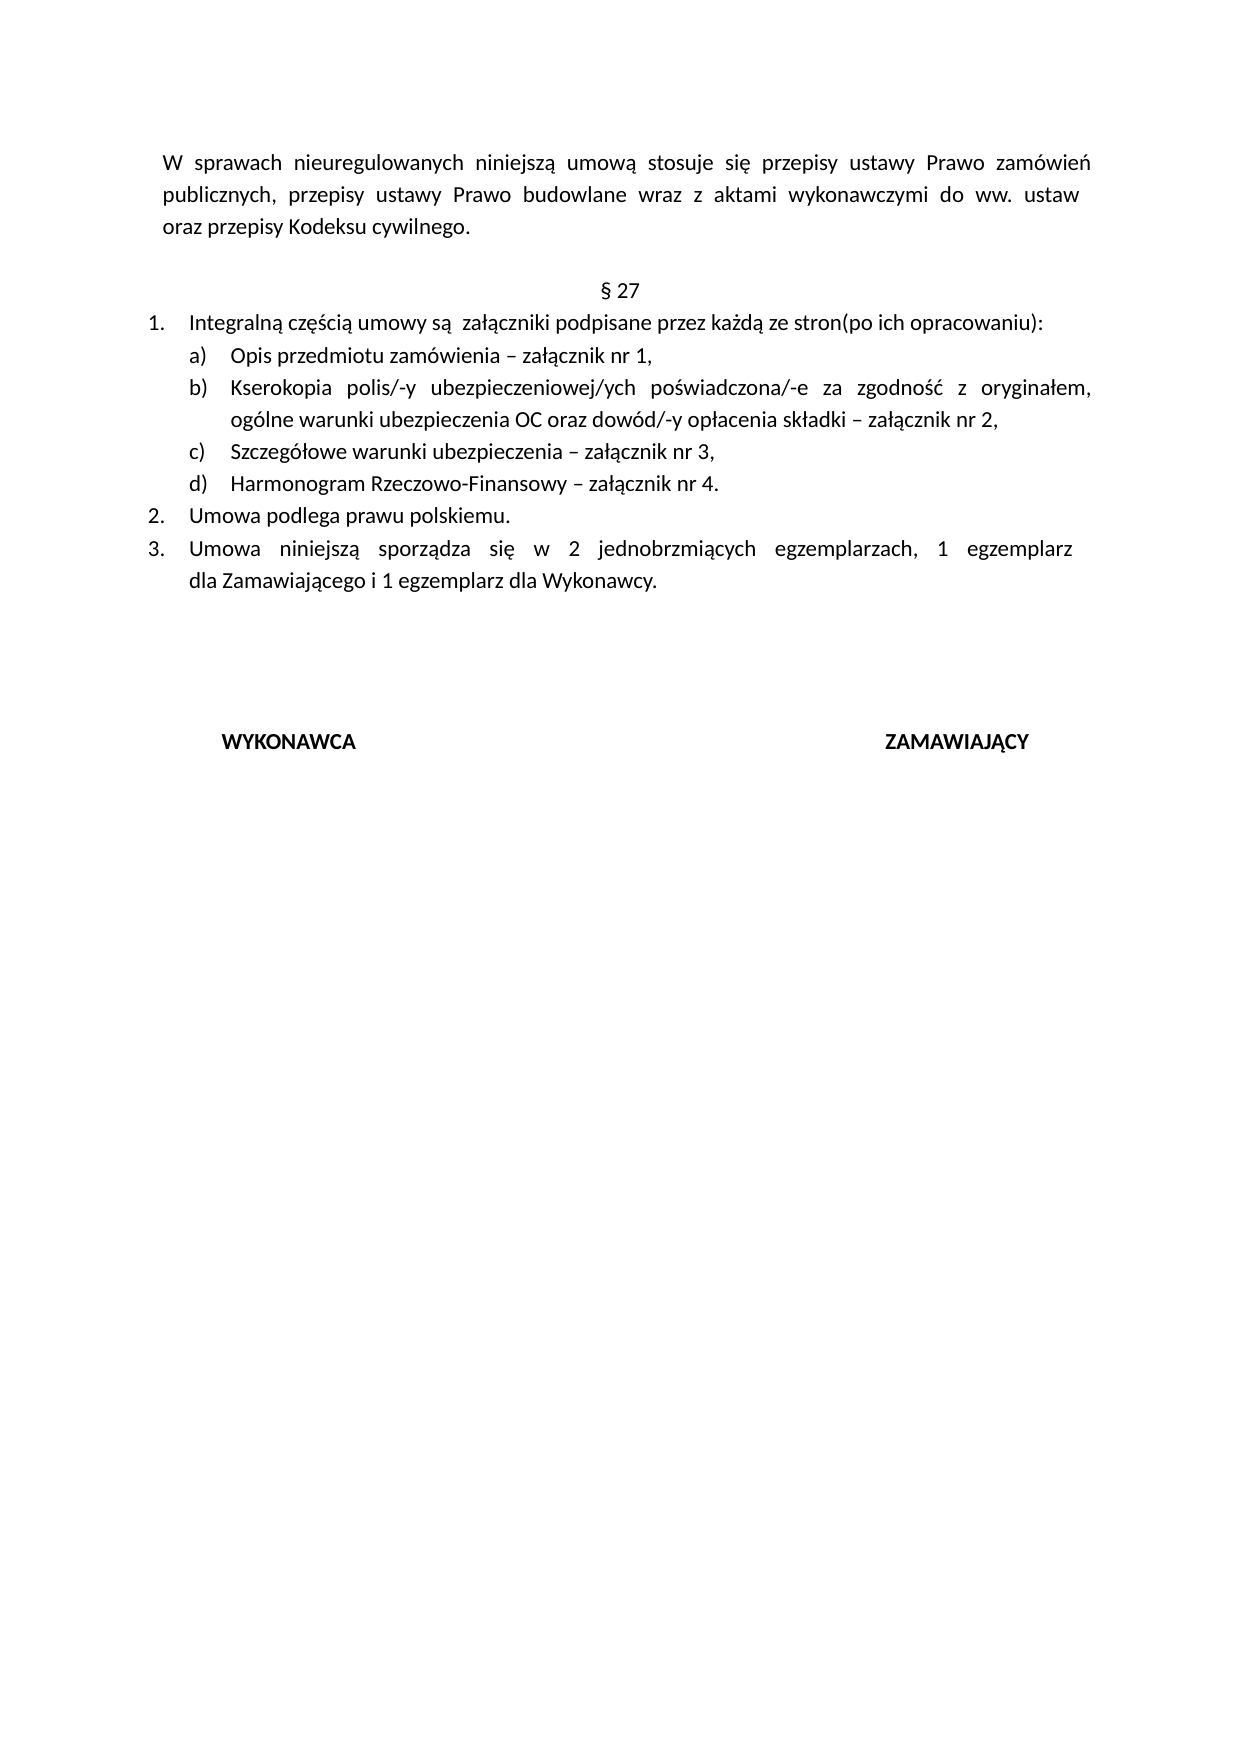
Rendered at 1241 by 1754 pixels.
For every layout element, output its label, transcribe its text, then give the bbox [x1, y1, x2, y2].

text a) Opis przedmiotu zamówienia – załącznik nr 1, [189, 341, 1093, 369]
text 1. Integralną częścią umowy są załączniki podpisane przez każdą ze stron(po ich opracowaniu): [148, 308, 1093, 337]
text b) Kserokopia polis/-y ubezpieczeniowej/ych poświadczona/-e za zgodność z oryginałem, ogólne warunki ubezpieczenia OC oraz dowód/-y opłacenia składki – załącznik nr 2, [189, 373, 1093, 433]
text § 27 [148, 276, 1093, 304]
text d) Harmonogram Rzeczowo-Finansowy – załącznik nr 4. [189, 469, 1093, 497]
text 3. Umowa niniejszą sporządza się w 2 jednobrzmiących egzemplarzach, 1 egzemplarz dla Zamawiającego i 1 egzemplarz dla Wykonawcy. [148, 534, 1093, 594]
text c) Szczegółowe warunki ubezpieczenia – załącznik nr 3, [189, 437, 1093, 465]
text WYKONAWCA ZAMAWIAJĄCY [148, 727, 1093, 755]
text W sprawach nieuregulowanych niniejszą umową stosuje się przepisy ustawy Prawo zamówień publicznych, przepisy ustawy Prawo budowlane wraz z aktami wykonawczymi do ww. ustaw oraz przepisy Kodeksu cywilnego. [162, 148, 1093, 240]
text 2. Umowa podlega prawu polskiemu. [148, 502, 1093, 530]
